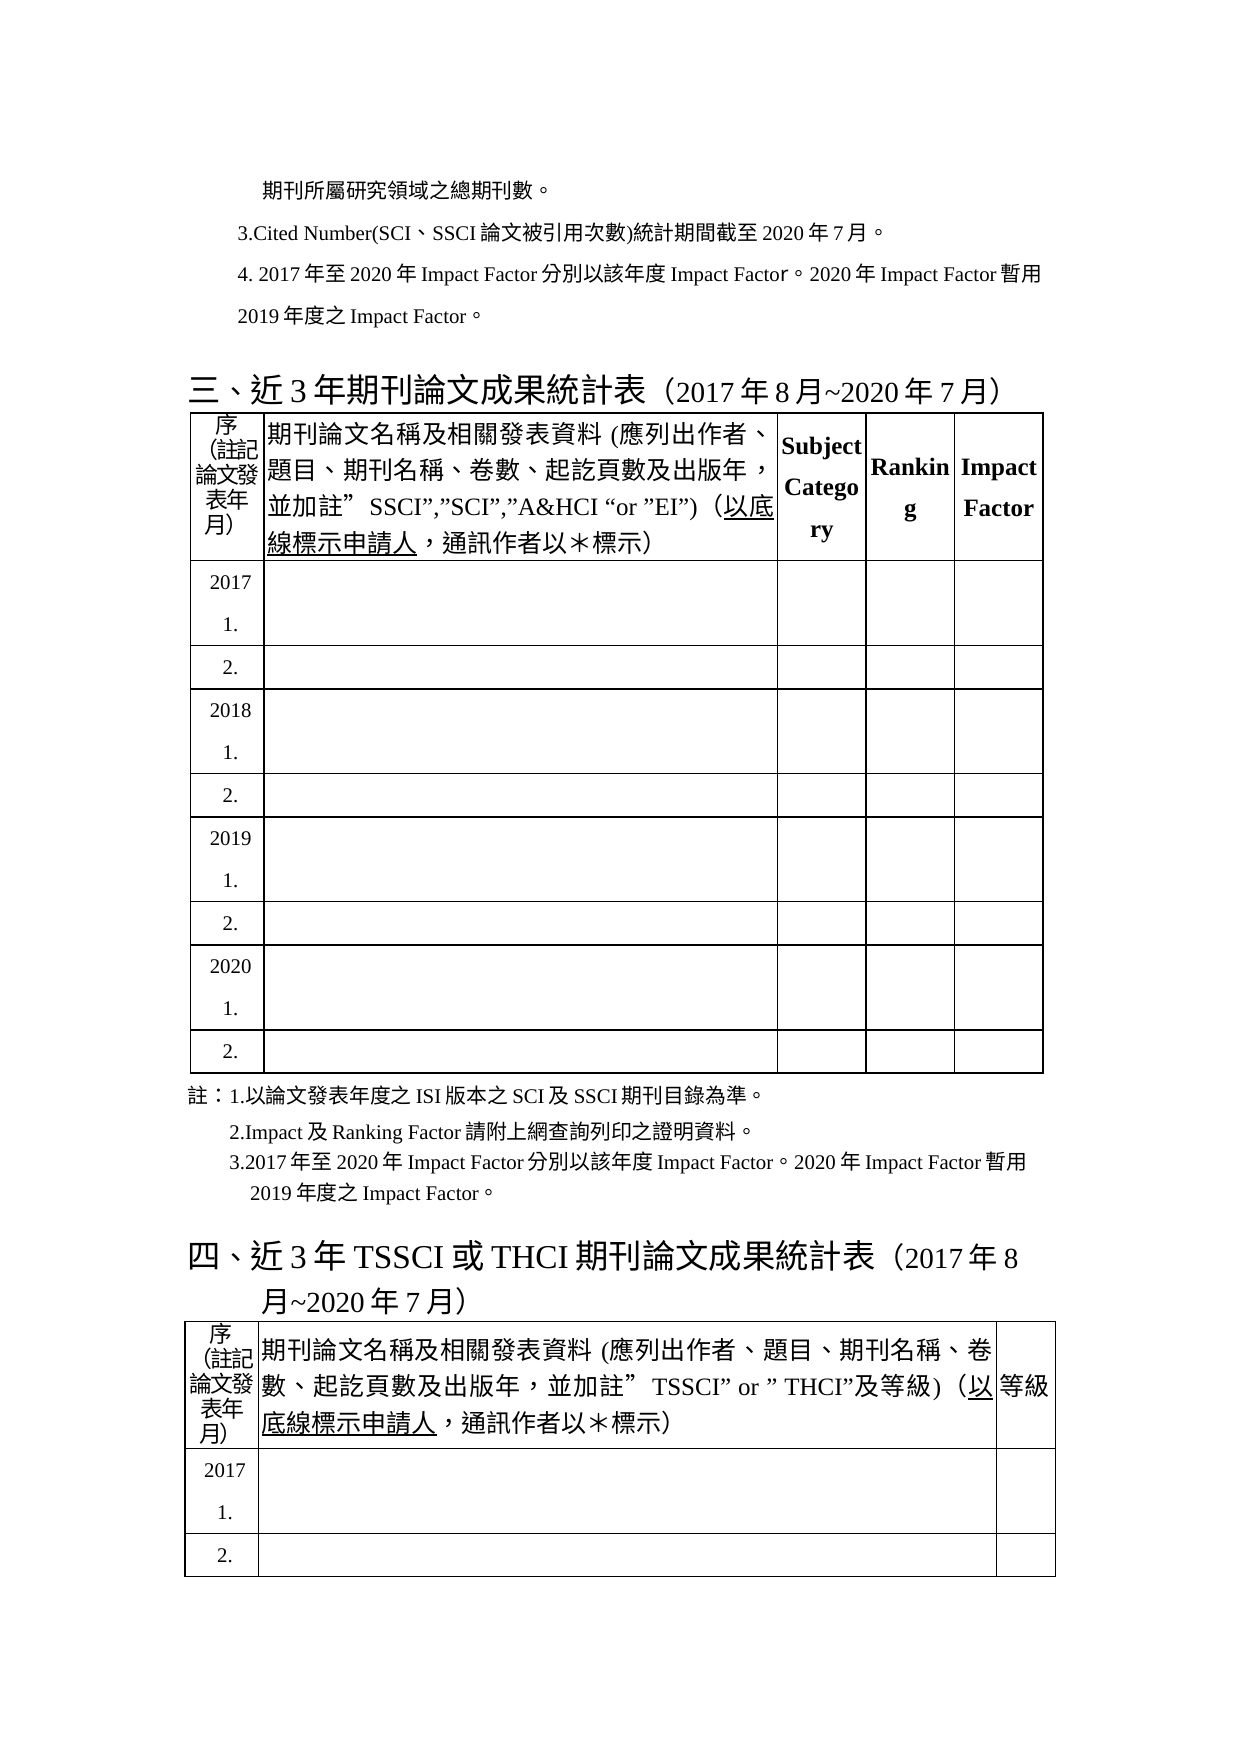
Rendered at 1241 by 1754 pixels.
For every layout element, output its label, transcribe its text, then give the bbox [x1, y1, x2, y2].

table_cell [867, 902, 954, 944]
table_cell 2017 1. [191, 561, 263, 644]
table_header Impact Factor [955, 414, 1042, 560]
table_header 期刊論文名稱及相關發表資料 (應列出作者、題目、期刊名稱、卷數、起訖頁數及出版年，並加註”SSCI”,”SCI”,”A&HCI “or ”EI”)（以底線標示申請人，通訊作者以＊標示） [265, 414, 777, 560]
table_cell [778, 902, 865, 944]
table_header 序 （註記論文發表年月） [186, 1322, 258, 1448]
table_cell [265, 1031, 777, 1072]
table_cell [265, 646, 777, 688]
table_cell [867, 818, 954, 901]
table_header Ranking [867, 414, 954, 560]
table_header 等級 [997, 1322, 1055, 1448]
table_cell [778, 818, 865, 901]
table_cell [265, 902, 777, 944]
table_cell [778, 774, 865, 816]
table_cell [265, 690, 777, 773]
table_cell [955, 902, 1042, 944]
table_cell 2. [191, 902, 263, 944]
table_cell [265, 774, 777, 816]
table_cell [955, 690, 1042, 773]
table_cell [867, 1031, 954, 1072]
table_cell 2020 1. [191, 946, 263, 1029]
table_header Subject Category [778, 414, 865, 560]
table_cell [997, 1534, 1055, 1576]
text 期刊所屬研究領域之總期刊數。 [237, 169, 1053, 210]
table_cell 2. [186, 1534, 258, 1576]
text 2.Impact及Ranking Factor請附上網查詢列印之證明資料。 [187, 1115, 1053, 1146]
text 3.2017年至2020年Impact Factor分別以該年度Impact Factor。2020年Impact Factor暫用2019年度之Impact Factor。 [187, 1146, 1053, 1206]
table_cell [778, 690, 865, 773]
table_cell 2. [191, 774, 263, 816]
table_cell [778, 646, 865, 688]
table_cell [867, 946, 954, 1029]
table_cell 2017 1. [186, 1449, 258, 1532]
table_cell 2018 1. [191, 690, 263, 773]
table_cell [867, 646, 954, 688]
text 三、近3年期刊論文成果統計表（2017年8月~2020年7月） [187, 364, 1053, 412]
text 註：1.以論文發表年度之ISI版本之SCI及SSCI期刊目錄為準。 [187, 1074, 1053, 1115]
table_cell [778, 561, 865, 644]
table_cell [778, 1031, 865, 1072]
table_cell [955, 646, 1042, 688]
text 4. 2017年至2020年Impact Factor分別以該年度Impact Factor。2020年Impact Factor暫用2019年度之Impact Factor。 [237, 252, 1053, 335]
table_cell 2. [191, 646, 263, 688]
table_cell [265, 818, 777, 901]
table_cell [867, 774, 954, 816]
text 3.Cited Number(SCI、SSCI論文被引用次數)統計期間截至2020年7月。 [237, 210, 1053, 252]
table_header 序 （註記論文發表年月） [191, 414, 263, 560]
table_cell [867, 561, 954, 644]
text 四、近3年TSSCI或THCI期刊論文成果統計表（2017年8月~2020年7月） [187, 1230, 1053, 1321]
table_cell [955, 818, 1042, 901]
table_cell 2019 1. [191, 818, 263, 901]
table_cell [265, 561, 777, 644]
table_cell [955, 561, 1042, 644]
table_cell [867, 690, 954, 773]
table_cell [265, 946, 777, 1029]
table_cell [955, 1031, 1042, 1072]
table_cell [955, 774, 1042, 816]
table_cell [778, 946, 865, 1029]
table_cell [259, 1449, 996, 1532]
table_cell [259, 1534, 996, 1576]
table_header 期刊論文名稱及相關發表資料 (應列出作者、題目、期刊名稱、卷數、起訖頁數及出版年，並加註”TSSCI” or ” THCI”及等級)（以底線標示申請人，通訊作者以＊標示） [259, 1322, 996, 1448]
table_cell 2. [191, 1031, 263, 1072]
table_cell [955, 946, 1042, 1029]
table_cell [997, 1449, 1055, 1532]
